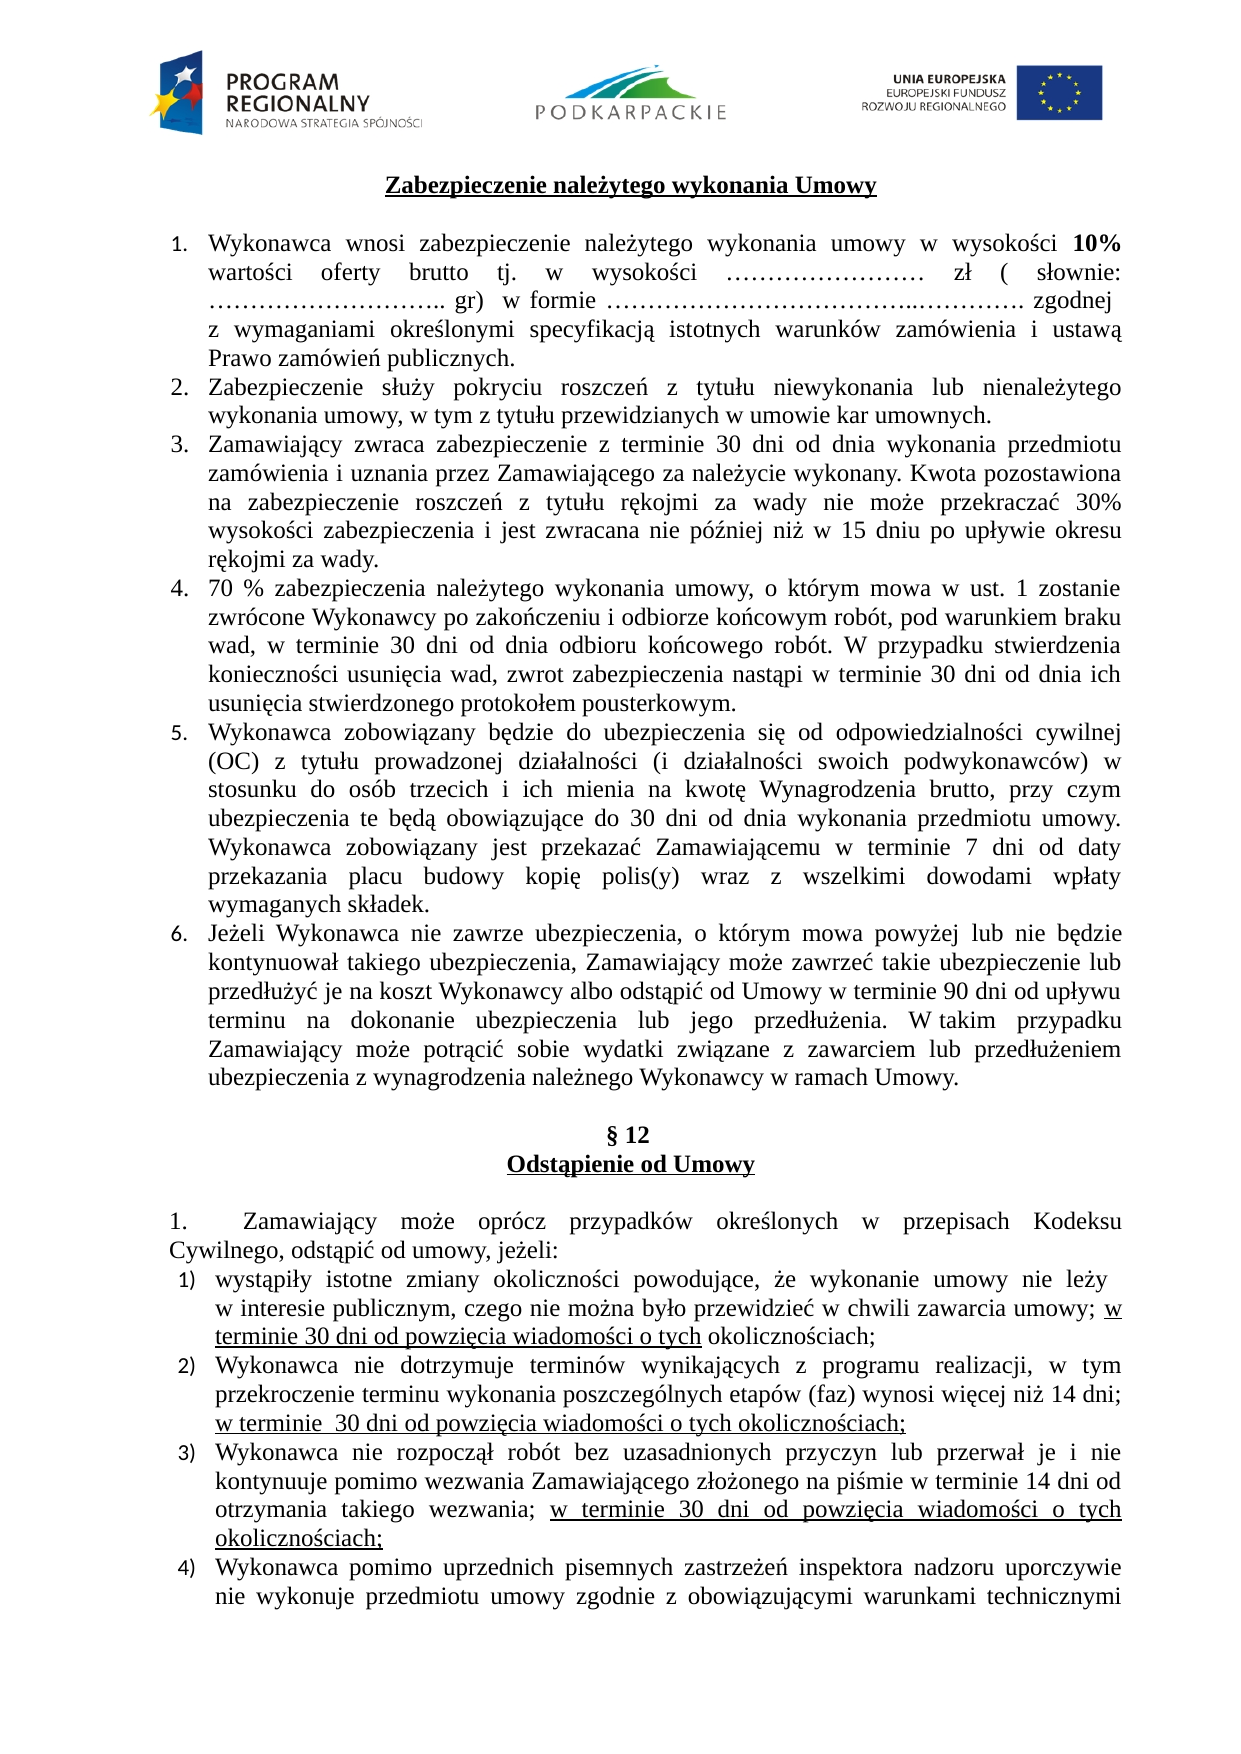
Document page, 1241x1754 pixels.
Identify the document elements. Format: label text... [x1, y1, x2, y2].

list Zamawiający może oprócz przypadków określonych w przepisach Kodeksu Cywilnego, odstąpić od umowy, jeżeli: [169, 1206, 1122, 1264]
text Odstąpienie od Umowy [133, 1149, 1122, 1177]
list Wykonawca wnosi zabezpieczenie należytego wykonania umowy w wysokości 10% wartości oferty brutto tj. w wysokości …………………… zł ( słownie: ……………………….. gr) w formie ………………………………..…………. zgodnej z wymaganiami określonymi specyfikacją istotnych warunków zamówienia i ustawą Prawo zamówień publicznych. [170, 228, 1122, 372]
list Wykonawca nie dotrzymuje terminów wynikających z programu realizacji, w tym przekroczenie terminu wykonania poszczególnych etapów (faz) wynosi więcej niż 14 dni; w terminie 30 dni od powzięcia wiadomości o tych okolicznościach; [177, 1350, 1122, 1437]
list Jeżeli Wykonawca nie zawrze ubezpieczenia, o którym mowa powyżej lub nie będzie kontynuował takiego ubezpieczenia, Zamawiający może zawrzeć takie ubezpieczenie lub przedłużyć je na koszt Wykonawcy albo odstąpić od Umowy w terminie 90 dni od upływu terminu na dokonanie ubezpieczenia lub jego przedłużenia. W takim przypadku Zamawiający może potrącić sobie wydatki związane z zawarciem lub przedłużeniem ubezpieczenia z wynagrodzenia należnego Wykonawcy w ramach Umowy. [170, 918, 1122, 1091]
list Zabezpieczenie służy pokryciu roszczeń z tytułu niewykonania lub nienależytego wykonania umowy, w tym z tytułu przewidzianych w umowie kar umownych. [170, 372, 1122, 429]
list Zamawiający zwraca zabezpieczenie z terminie 30 dni od dnia wykonania przedmiotu zamówienia i uznania przez Zamawiającego za należycie wykonany. Kwota pozostawiona na zabezpieczenie roszczeń z tytułu rękojmi za wady nie może przekraczać 30% wysokości zabezpieczenia i jest zwracana nie później niż w 15 dniu po upływie okresu rękojmi za wady. [170, 429, 1122, 573]
list Wykonawca pomimo uprzednich pisemnych zastrzeżeń inspektora nadzoru uporczywie nie wykonuje przedmiotu umowy zgodnie z obowiązującymi warunkami technicznymi [177, 1552, 1122, 1610]
list Wykonawca zobowiązany będzie do ubezpieczenia się od odpowiedzialności cywilnej (OC) z tytułu prowadzonej działalności (i działalności swoich podwykonawców) w stosunku do osób trzecich i ich mienia na kwotę Wynagrodzenia brutto, przy czym ubezpieczenia te będą obowiązujące do 30 dni od dnia wykonania przedmiotu umowy. Wykonawca zobowiązany jest przekazać Zamawiającemu w terminie 7 dni od daty przekazania placu budowy kopię polis(y) wraz z wszelkimi dowodami wpłaty wymaganych składek. [170, 717, 1122, 918]
list Wykonawca nie rozpoczął robót bez uzasadnionych przyczyn lub przerwał je i nie kontynuuje pomimo wezwania Zamawiającego złożonego na piśmie w terminie 14 dni od otrzymania takiego wezwania; w terminie 30 dni od powzięcia wiadomości o tych okolicznościach; [177, 1437, 1122, 1552]
text § 12 [133, 1120, 1122, 1149]
list 70 % zabezpieczenia należytego wykonania umowy, o którym mowa w ust. 1 zostanie zwrócone Wykonawcy po zakończeniu i odbiorze końcowym robót, pod warunkiem braku wad, w terminie 30 dni od dnia odbioru końcowego robót. W przypadku stwierdzenia konieczności usunięcia wad, zwrot zabezpieczenia nastąpi w terminie 30 dni od dnia ich usunięcia stwierdzonego protokołem pousterkowym. [170, 573, 1122, 717]
list wystąpiły istotne zmiany okoliczności powodujące, że wykonanie umowy nie leży w interesie publicznym, czego nie można było przewidzieć w chwili zawarcia umowy; w terminie 30 dni od powzięcia wiadomości o tych okolicznościach; [177, 1264, 1122, 1350]
text Zabezpieczenie należytego wykonania Umowy [133, 170, 1122, 199]
